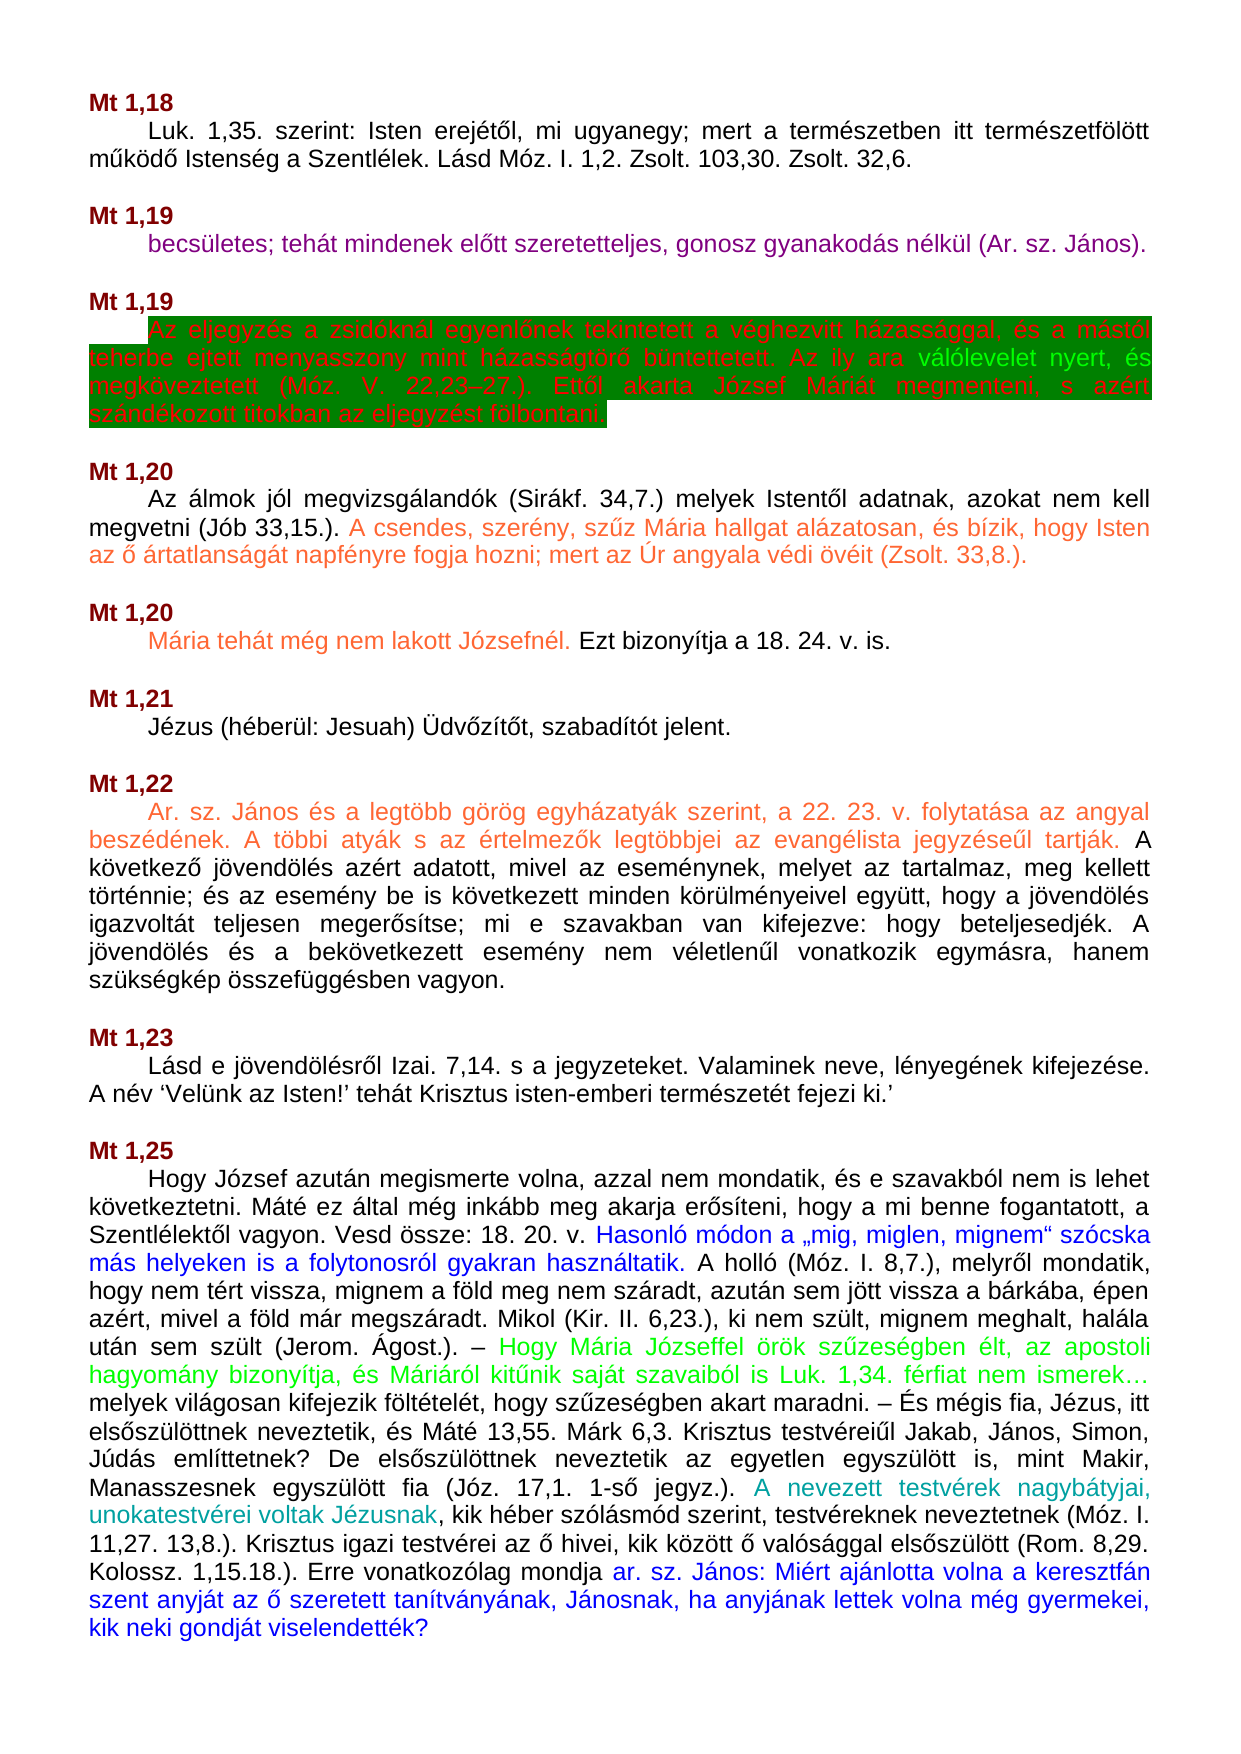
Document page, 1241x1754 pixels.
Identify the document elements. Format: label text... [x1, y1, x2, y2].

text Mt 1,20 [88, 457, 1152, 485]
text Ar. sz. János és a legtöbb görög egyházatyák szerint, a 22. 23. v. folytatása az angyal beszédének. A többi atyák s az értelmezők legtöbbjei az evangélista jegyzéseűl tartják. A következő jövendölés azért adatott, mivel az eseménynek, melyet az tartalmaz, meg kellett történnie; és az esemény be is következett minden körülményeivel együtt, hogy a jövendölés igazvoltát teljesen megerősítse; mi e szavakban van kifejezve: hogy beteljesedjék. A jövendölés és a bekövetkezett esemény nem véletlenűl vonatkozik egymásra, hanem szükségkép összefüggésben vagyon. [88, 798, 1152, 994]
text Mária tehát még nem lakott Józsefnél. Ezt bizonyítja a 18. 24. v. is. [88, 627, 1152, 655]
text Mt 1,25 [88, 1137, 1152, 1165]
text Lásd e jövendölésről Izai. 7,14. s a jegyzeteket. Valaminek neve, lényegének kifejezése. A név ‘Velünk az Isten!’ tehát Krisztus isten-emberi természetét fejezi ki.’ [88, 1051, 1152, 1107]
text Hogy József azután megismerte volna, azzal nem mondatik, és e szavakból nem is lehet következtetni. Máté ez által még inkább meg akarja erősíteni, hogy a mi benne fogantatott, a Szentlélektől vagyon. Vesd össze: 18. 20. v. Hasonló módon a „mig, miglen, mignem“ szócska más helyeken is a folytonosról gyakran használtatik. A holló (Móz. I. 8,7.), melyről mondatik, hogy nem tért vissza, mignem a föld meg nem száradt, azután sem jött vissza a bárkába, épen azért, mivel a föld már megszáradt. Mikol (Kir. II. 6,23.), ki nem szült, mignem meghalt, halála után sem szült (Jerom. Ágost.). – Hogy Mária Józseffel örök szűzeségben élt, az apostoli hagyomány bizonyítja, és Máriáról kitűnik saját szavaiból is Luk. 1,34. férfiat nem ismerek… melyek világosan kifejezik föltételét, hogy szűzeségben akart maradni. – És mégis fia, Jézus, itt elsőszülöttnek neveztetik, és Máté 13,55. Márk 6,3. Krisztus testvéreiűl Jakab, János, Simon, Júdás említtetnek? De elsőszülöttnek neveztetik az egyetlen egyszülött is, mint Makir, Manasszesnek egyszülött fia (Józ. 17,1. 1-ső jegyz.). A nevezett testvérek nagybátyjai, unokatestvérei voltak Jézusnak, kik héber szólásmód szerint, testvéreknek neveztetnek (Móz. I. 11,27. 13,8.). Krisztus igazi testvérei az ő hivei, kik között ő valósággal elsőszülött (Rom. 8,29. Kolossz. 1,15.18.). Erre vonatkozólag mondja ar. sz. János: Miért ajánlotta volna a keresztfán szent anyját az ő szeretett tanítványának, Jánosnak, ha anyjának lettek volna még gyermekei, kik neki gondját viselendették? [88, 1165, 1152, 1641]
text Az eljegyzés a zsidóknál egyenlőnek tekintetett a véghezvitt házassággal, és a mástól teherbe ejtett menyasszony mint házasságtörő büntettetett. Az ily ara válólevelet nyert, és megköveztetett (Móz. V. 22,23–27.). Ettől akarta József Máriát megmenteni, s azért szándékozott titokban az eljegyzést fölbontani. [88, 316, 1152, 428]
text Mt 1,19 [88, 202, 1152, 230]
text Mt 1,18 [88, 88, 1152, 117]
text Mt 1,22 [88, 770, 1152, 798]
text becsületes; tehát mindenek előtt szeretetteljes, gonosz gyanakodás nélkül (Ar. sz. János). [88, 230, 1152, 258]
text Mt 1,19 [88, 288, 1152, 316]
text Mt 1,23 [88, 1023, 1152, 1051]
text Mt 1,20 [88, 599, 1152, 627]
text Jézus (héberül: Jesuah) Üdvőzítőt, szabadítót jelent. [88, 712, 1152, 740]
text Luk. 1,35. szerint: Isten erejétől, mi ugyanegy; mert a természetben itt természetfölött működő Istenség a Szentlélek. Lásd Móz. I. 1,2. Zsolt. 103,30. Zsolt. 32,6. [88, 117, 1152, 173]
text Az álmok jól megvizsgálandók (Sirákf. 34,7.) melyek Istentől adatnak, azokat nem kell megvetni (Jób 33,15.). A csendes, szerény, szűz Mária hallgat alázatosan, és bízik, hogy Isten az ő ártatlanságát napfényre fogja hozni; mert az Úr angyala védi övéit (Zsolt. 33,8.). [88, 485, 1152, 569]
text Mt 1,21 [88, 684, 1152, 712]
